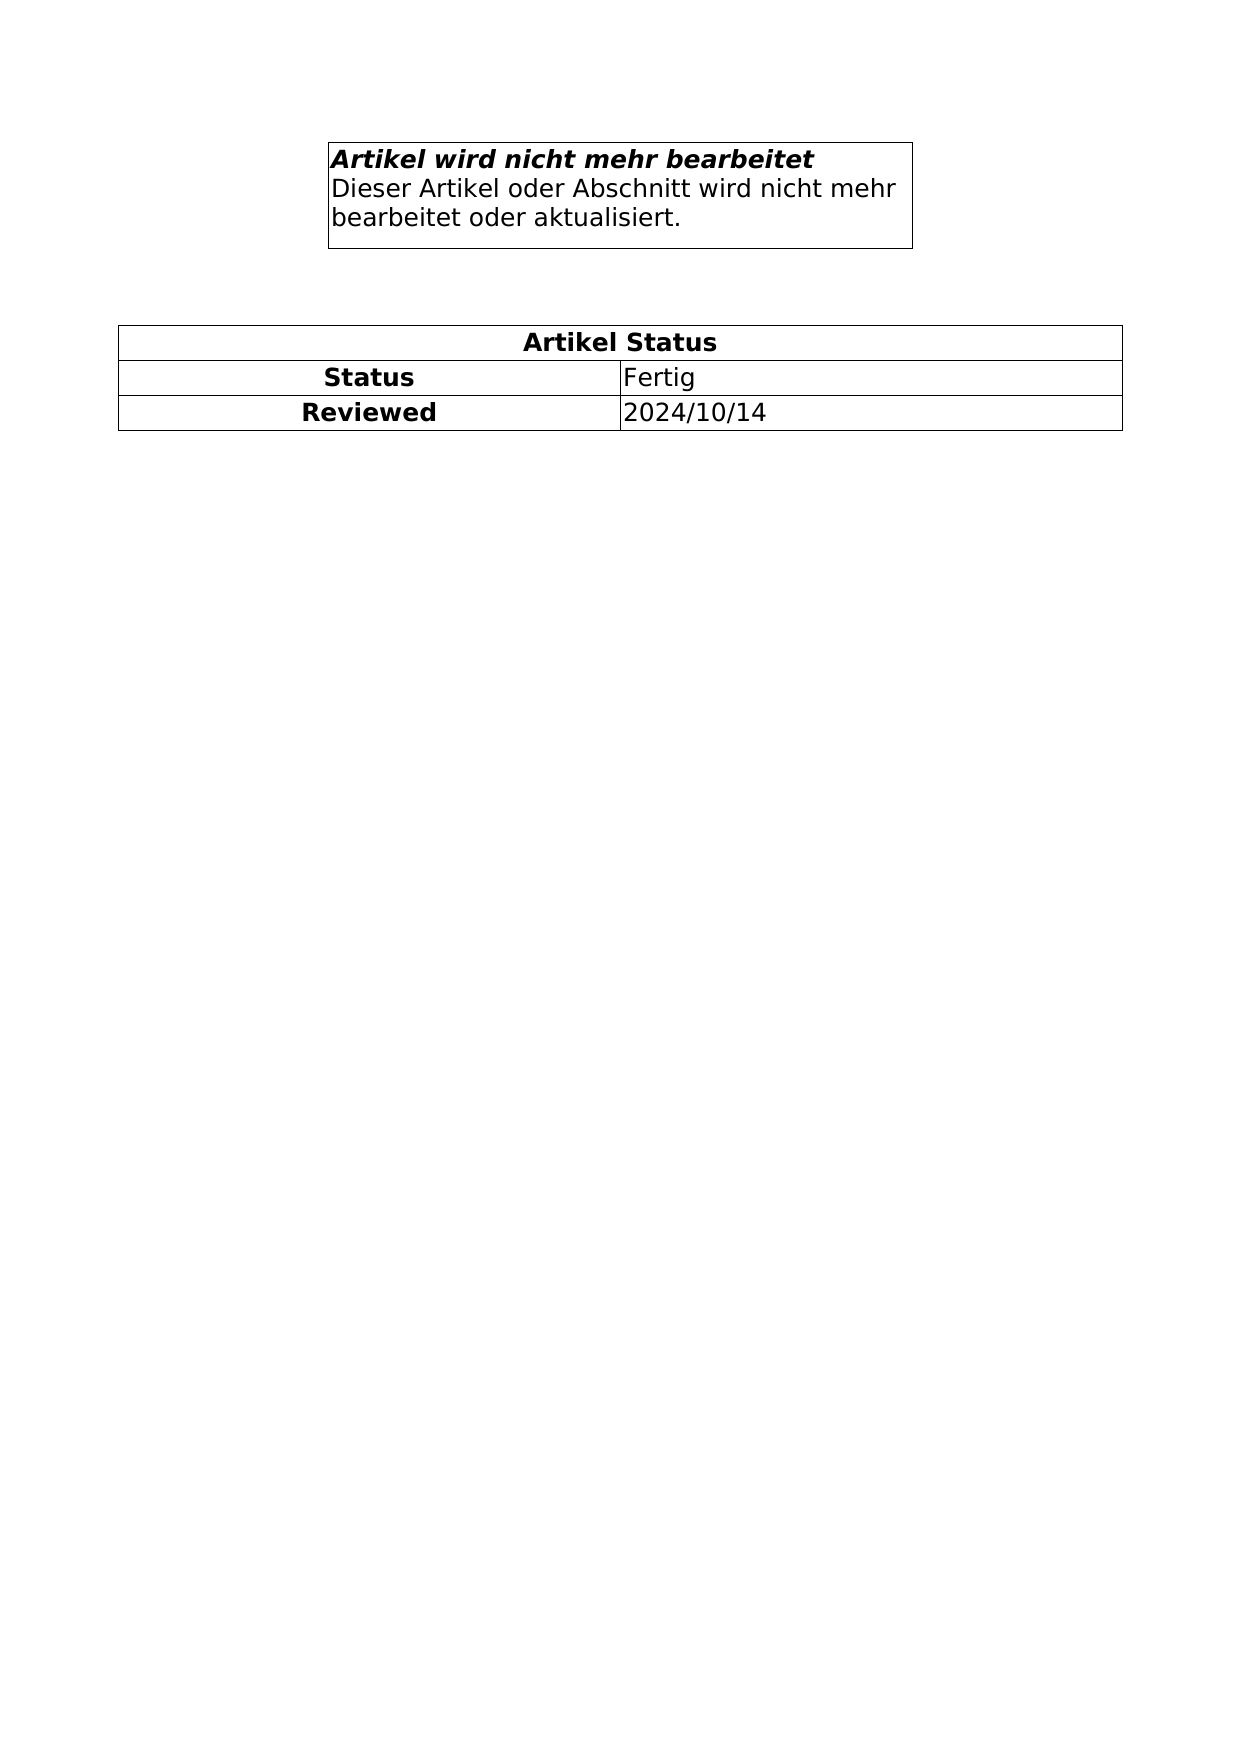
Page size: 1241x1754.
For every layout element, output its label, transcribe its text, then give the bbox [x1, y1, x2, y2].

table_cell Fertig [621, 361, 1122, 395]
table_cell 2024/10/14 [621, 396, 1122, 430]
table_header Artikel Status [119, 326, 1122, 360]
table_cell Reviewed [119, 396, 620, 430]
table_cell Status [119, 361, 620, 395]
table_header Artikel wird nicht mehr bearbeitet Dieser Artikel oder Abschnitt wird nicht mehr bearbeitet oder aktualisiert. [329, 143, 912, 248]
